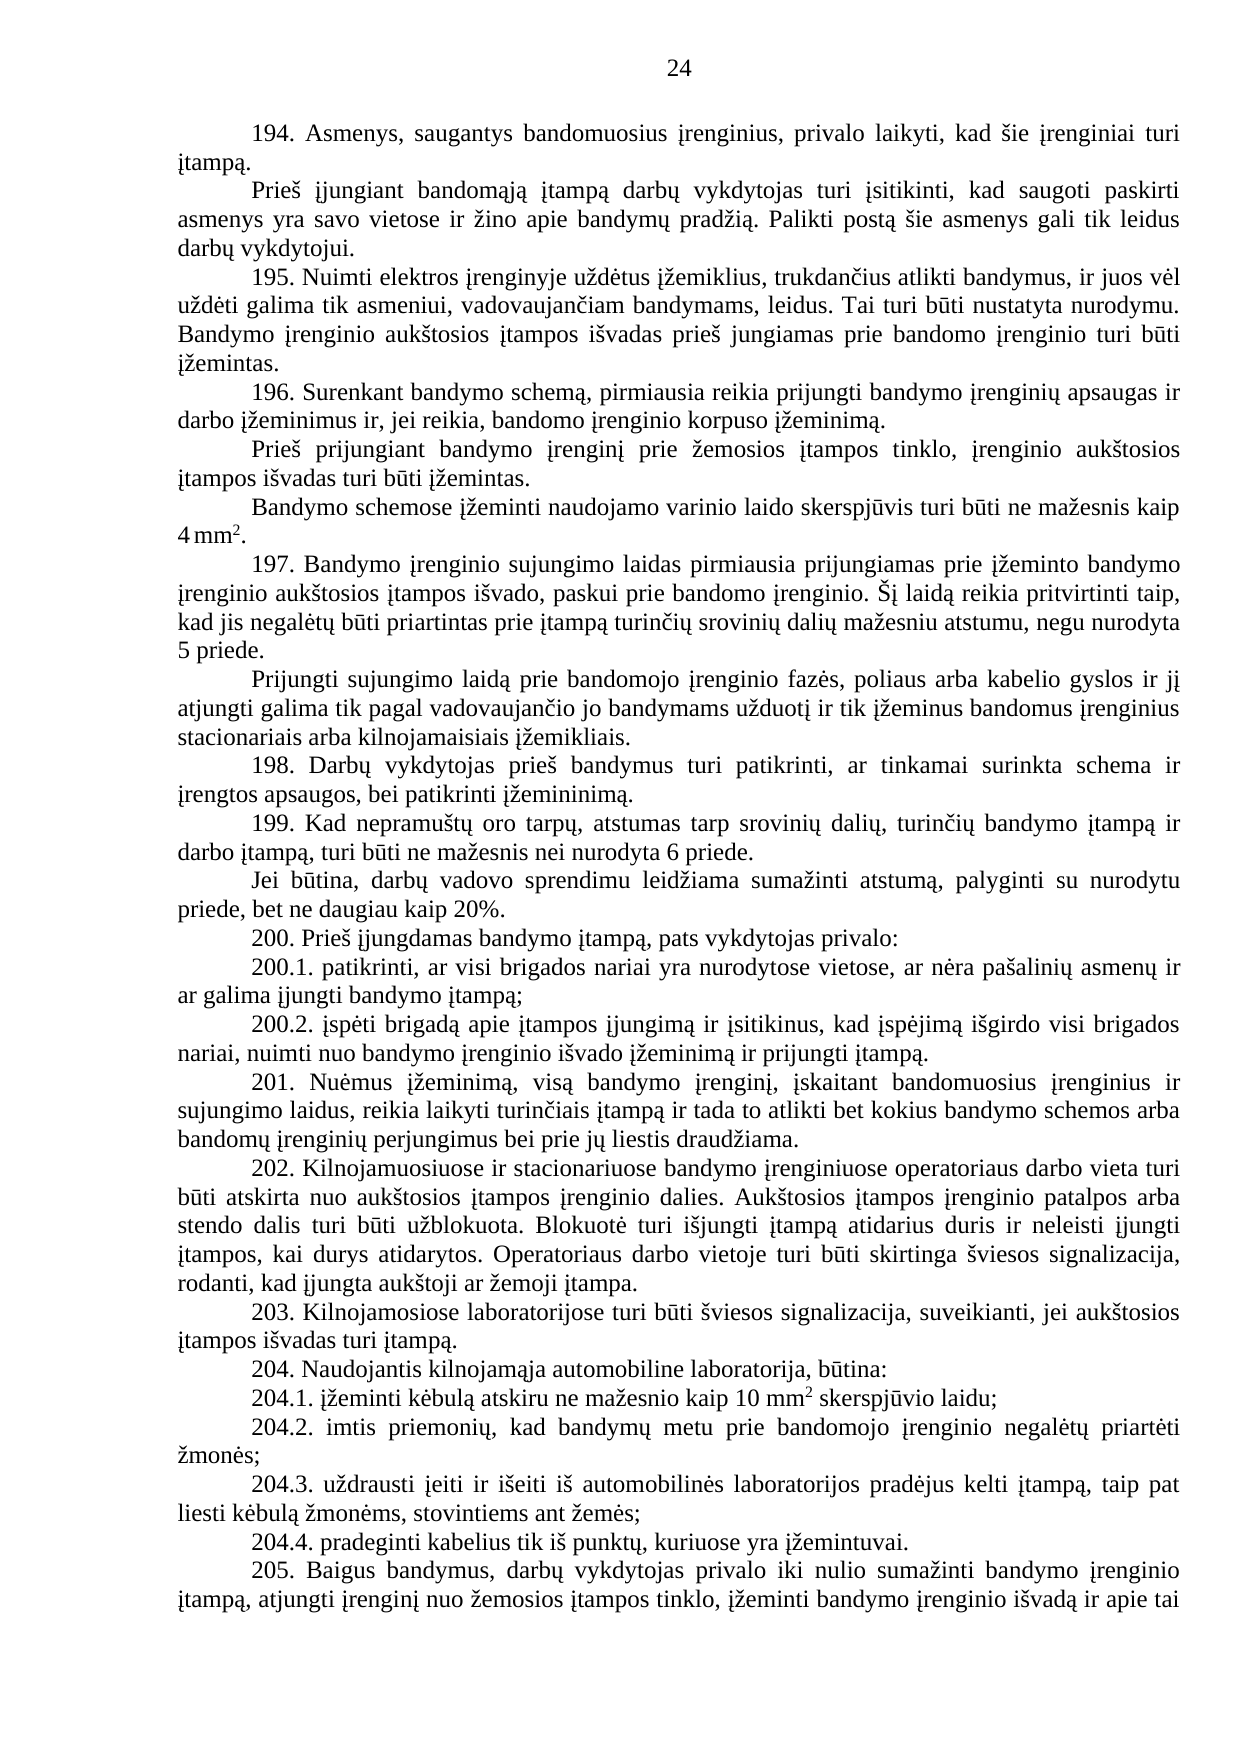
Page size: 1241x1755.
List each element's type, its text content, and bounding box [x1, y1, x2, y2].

text 204. Naudojantis kilnojamąja automobiline laboratorija, būtina: [177, 1354, 1181, 1383]
text Bandymo schemose įžeminti naudojamo varinio laido skerspjūvis turi būti ne mažesnis kaip 4 mm2. [177, 492, 1181, 549]
text 204.2. imtis priemonių, kad bandymų metu prie bandomojo įrenginio negalėtų priartėti žmonės; [177, 1412, 1181, 1469]
text 200.2. įspėti brigadą apie įtampos įjungimą ir įsitikinus, kad įspėjimą išgirdo visi brigados nariai, nuimti nuo bandymo įrenginio išvado įžeminimą ir prijungti įtampą. [177, 1009, 1181, 1067]
text 196. Surenkant bandymo schemą, pirmiausia reikia prijungti bandymo įrenginių apsaugas ir darbo įžeminimus ir, jei reikia, bandomo įrenginio korpuso įžeminimą. [177, 377, 1181, 434]
text 203. Kilnojamosiose laboratorijose turi būti šviesos signalizacija, suveikianti, jei aukštosios įtampos išvadas turi įtampą. [177, 1297, 1181, 1354]
text 200. Prieš įjungdamas bandymo įtampą, pats vykdytojas privalo: [177, 923, 1181, 952]
text Prijungti sujungimo laidą prie bandomojo įrenginio fazės, poliaus arba kabelio gyslos ir jį atjungti galima tik pagal vadovaujančio jo bandymams užduotį ir tik įžeminus bandomus įrenginius stacionariais arba kilnojamaisiais įžemikliais. [177, 664, 1181, 751]
text 205. Baigus bandymus, darbų vykdytojas privalo iki nulio sumažinti bandymo įrenginio įtampą, atjungti įrenginį nuo žemosios įtampos tinklo, įžeminti bandymo įrenginio išvadą ir apie tai [177, 1556, 1181, 1613]
text Jei būtina, darbų vadovo sprendimu leidžiama sumažinti atstumą, palyginti su nurodytu priede, bet ne daugiau kaip 20%. [177, 866, 1181, 923]
text 197. Bandymo įrenginio sujungimo laidas pirmiausia prijungiamas prie įžeminto bandymo įrenginio aukštosios įtampos išvado, paskui prie bandomo įrenginio. Šį laidą reikia pritvirtinti taip, kad jis negalėtų būti priartintas prie įtampą turinčių srovinių dalių mažesniu atstumu, negu nurodyta 5 priede. [177, 549, 1181, 664]
text 194. Asmenys, saugantys bandomuosius įrenginius, privalo laikyti, kad šie įrenginiai turi įtampą. [177, 118, 1181, 176]
text 204.3. uždrausti įeiti ir išeiti iš automobilinės laboratorijos pradėjus kelti įtampą, taip pat liesti kėbulą žmonėms, stovintiems ant žemės; [177, 1469, 1181, 1527]
text 199. Kad nepramuštų oro tarpų, atstumas tarp srovinių dalių, turinčių bandymo įtampą ir darbo įtampą, turi būti ne mažesnis nei nurodyta 6 priede. [177, 808, 1181, 866]
text 195. Nuimti elektros įrenginyje uždėtus įžemiklius, trukdančius atlikti bandymus, ir juos vėl uždėti galima tik asmeniui, vadovaujančiam bandymams, leidus. Tai turi būti nustatyta nurodymu. Bandymo įrenginio aukštosios įtampos išvadas prieš jungiamas prie bandomo įrenginio turi būti įžemintas. [177, 262, 1181, 377]
text 202. Kilnojamuosiuose ir stacionariuose bandymo įrenginiuose operatoriaus darbo vieta turi būti atskirta nuo aukštosios įtampos įrenginio dalies. Aukštosios įtampos įrenginio patalpos arba stendo dalis turi būti užblokuota. Blokuotė turi išjungti įtampą atidarius duris ir neleisti įjungti įtampos, kai durys atidarytos. Operatoriaus darbo vietoje turi būti skirtinga šviesos signalizacija, rodanti, kad įjungta aukštoji ar žemoji įtampa. [177, 1153, 1181, 1297]
text Prieš prijungiant bandymo įrenginį prie žemosios įtampos tinklo, įrenginio aukštosios įtampos išvadas turi būti įžemintas. [177, 434, 1181, 492]
text Prieš įjungiant bandomąją įtampą darbų vykdytojas turi įsitikinti, kad saugoti paskirti asmenys yra savo vietose ir žino apie bandymų pradžią. Palikti postą šie asmenys gali tik leidus darbų vykdytojui. [177, 176, 1181, 262]
text 204.1. įžeminti kėbulą atskiru ne mažesnio kaip 10 mm2 skerspjūvio laidu; [177, 1383, 1181, 1412]
text 201. Nuėmus įžeminimą, visą bandymo įrenginį, įskaitant bandomuosius įrenginius ir sujungimo laidus, reikia laikyti turinčiais įtampą ir tada to atlikti bet kokius bandymo schemos arba bandomų įrenginių perjungimus bei prie jų liestis draudžiama. [177, 1067, 1181, 1153]
text 198. Darbų vykdytojas prieš bandymus turi patikrinti, ar tinkamai surinkta schema ir įrengtos apsaugos, bei patikrinti įžemininimą. [177, 751, 1181, 808]
text 200.1. patikrinti, ar visi brigados nariai yra nurodytose vietose, ar nėra pašalinių asmenų ir ar galima įjungti bandymo įtampą; [177, 952, 1181, 1009]
text 204.4. pradeginti kabelius tik iš punktų, kuriuose yra įžemintuvai. [177, 1527, 1181, 1556]
